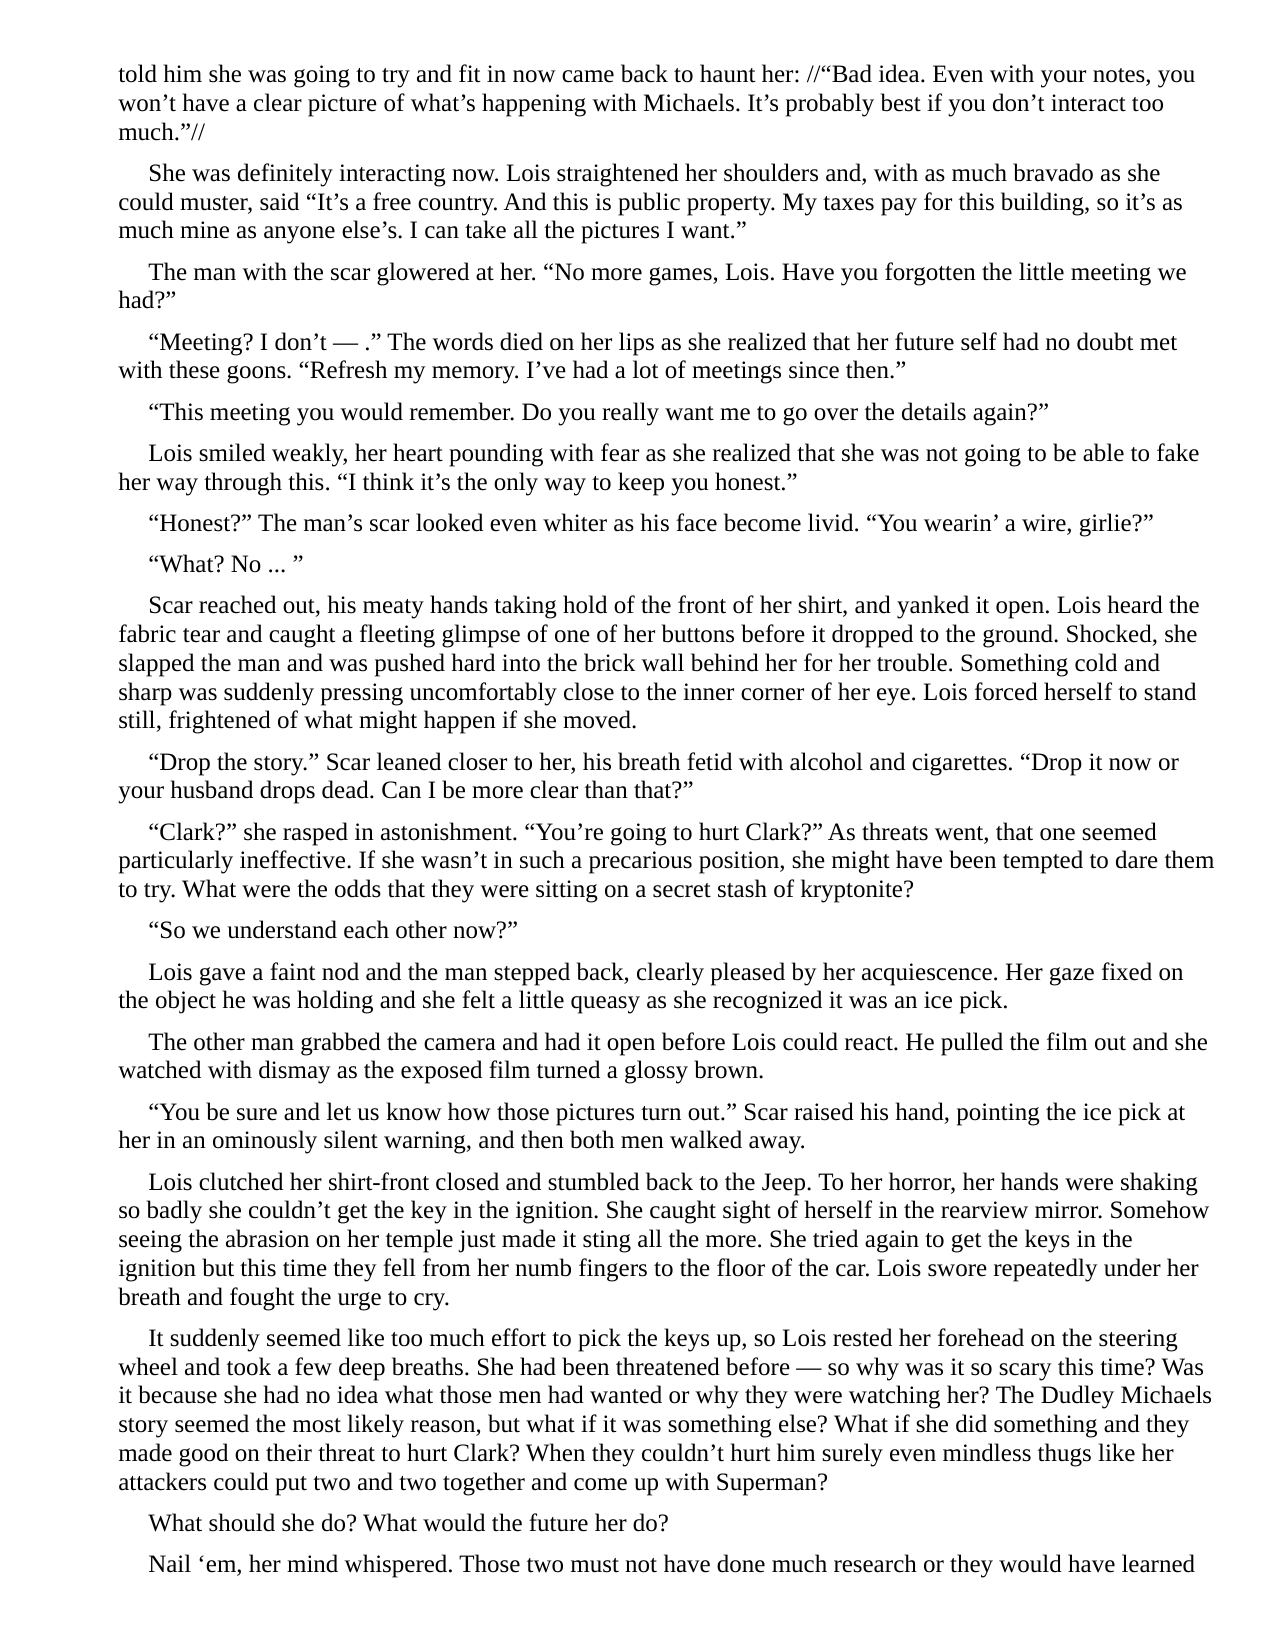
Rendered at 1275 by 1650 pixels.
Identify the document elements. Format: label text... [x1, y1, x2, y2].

text The man with the scar glowered at her. “No more games, Lois. Have you forgotten the little meeting we had?” [118, 257, 1216, 314]
text “So we understand each other now?” [118, 915, 1216, 944]
text Lois clutched her shirt-front closed and stumbled back to the Jeep. To her horror, her hands were shaking so badly she couldn’t get the key in the ignition. She caught sight of herself in the rearview mirror. Somehow seeing the abrasion on her temple just made it sting all the more. She tried again to get the keys in the ignition but this time they fell from her numb fingers to the floor of the car. Lois swore repeatedly under her breath and fought the urge to cry. [118, 1167, 1216, 1310]
text “This meeting you would remember. Do you really want me to go over the details again?” [118, 397, 1216, 425]
text The other man grabbed the camera and had it open before Lois could react. He pulled the film out and she watched with dismay as the exposed film turned a glossy brown. [118, 1027, 1216, 1084]
text “What? No ... ” [118, 549, 1216, 578]
text It suddenly seemed like too much effort to pick the keys up, so Lois rested her forehead on the steering wheel and took a few deep breaths. She had been threatened before — so why was it so scary this time? Was it because she had no idea what those men had wanted or why they were watching her? The Dudley Michaels story seemed the most likely reason, but what if it was something else? What if she did something and they made good on their threat to hurt Clark? When they couldn’t hurt him surely even mindless thugs like her attackers could put two and two together and come up with Superman? [118, 1323, 1216, 1495]
text told him she was going to try and fit in now came back to haunt her: //“Bad idea. Even with your notes, you won’t have a clear picture of what’s happening with Michaels. It’s probably best if you don’t interact too much.”// [118, 59, 1216, 145]
text Nail ‘em, her mind whispered. Those two must not have done much research or they would have learned [118, 1549, 1216, 1578]
text “Drop the story.” Scar leaned closer to her, his breath fetid with alcohol and cigarettes. “Drop it now or your husband drops dead. Can I be more clear than that?” [118, 747, 1216, 804]
text She was definitely interacting now. Lois straightened her shoulders and, with as much bravado as she could muster, said “It’s a free country. And this is public property. My taxes pay for this building, so it’s as much mine as anyone else’s. I can take all the pictures I want.” [118, 158, 1216, 244]
text Scar reached out, his meaty hands taking hold of the front of her shirt, and yanked it open. Lois heard the fabric tear and caught a fleeting glimpse of one of her buttons before it dropped to the ground. Shocked, she slapped the man and was pushed hard into the brick wall behind her for her trouble. Something cold and sharp was suddenly pressing uncomfortably close to the inner corner of her eye. Lois forced herself to stand still, frightened of what might happen if she moved. [118, 590, 1216, 734]
text “Clark?” she rasped in astonishment. “You’re going to hurt Clark?” As threats went, that one seemed particularly ineffective. If she wasn’t in such a precarious position, she might have been tempted to dare them to try. What were the odds that they were sitting on a secret stash of kryptonite? [118, 817, 1216, 903]
text “You be sure and let us know how those pictures turn out.” Scar raised his hand, pointing the ice pick at her in an ominously silent warning, and then both men walked away. [118, 1097, 1216, 1154]
text “Meeting? I don’t — .” The words died on her lips as she realized that her future self had no doubt met with these goons. “Refresh my memory. I’ve had a lot of meetings since then.” [118, 327, 1216, 384]
text What should she do? What would the future her do? [118, 1508, 1216, 1537]
text Lois gave a faint nod and the man stepped back, clearly pleased by her acquiescence. Her gaze fixed on the object he was holding and she felt a little queasy as she recognized it was an ice pick. [118, 957, 1216, 1014]
text “Honest?” The man’s scar looked even whiter as his face become livid. “You wearin’ a wire, girlie?” [118, 508, 1216, 537]
text Lois smiled weakly, her heart pounding with fear as she realized that she was not going to be able to fake her way through this. “I think it’s the only way to keep you honest.” [118, 438, 1216, 495]
